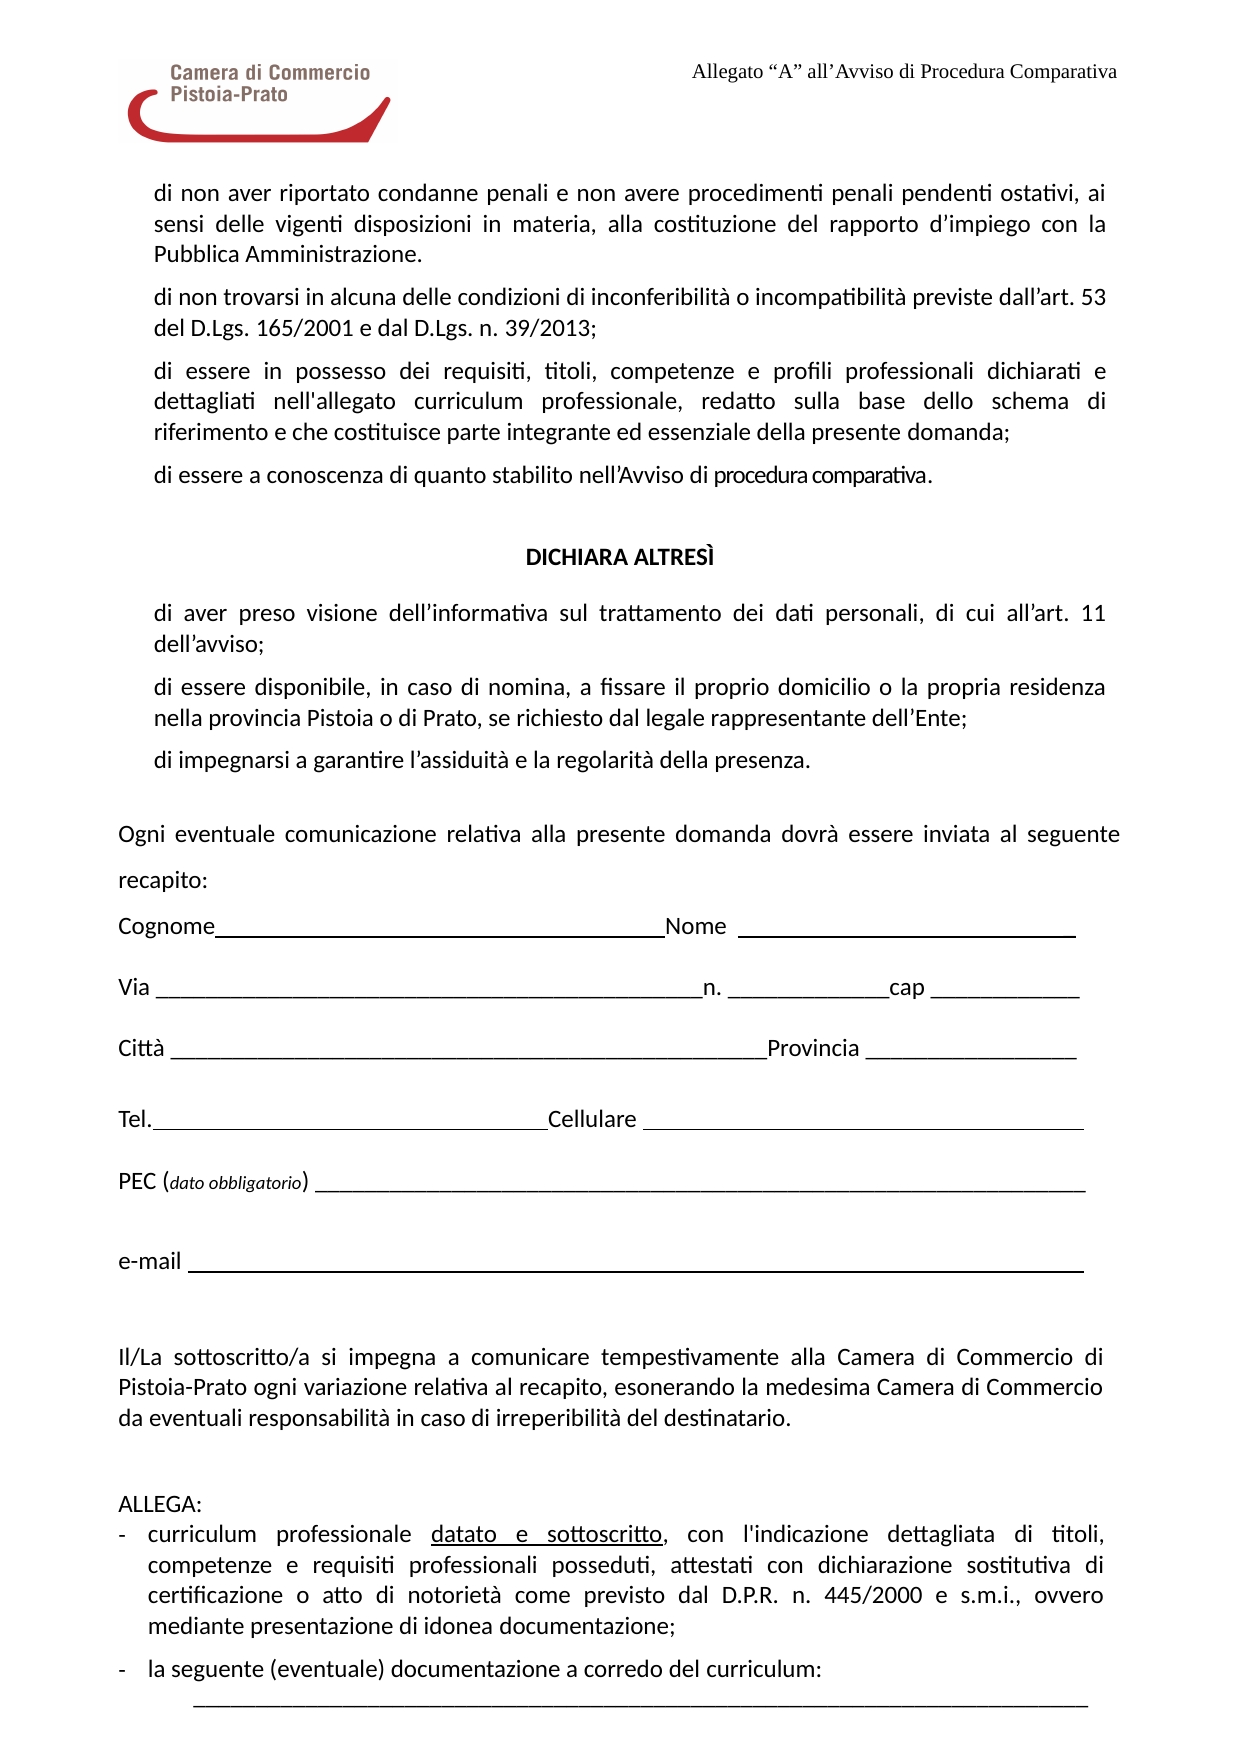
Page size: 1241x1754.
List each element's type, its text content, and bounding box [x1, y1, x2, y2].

text Cognome Nome _ [118, 910, 1122, 941]
subtitle di essere a conoscenza di quanto stabilito nell’Avviso di procedura comparativa. [118, 459, 1107, 489]
list la seguente (eventuale) documentazione a corredo del curriculum: [118, 1653, 1122, 1683]
subtitle di impegnarsi a garantire l’assiduità e la regolarità della presenza. [118, 745, 1107, 775]
text ________________________________________________________________________ [193, 1683, 1122, 1735]
subtitle di essere in possesso dei requisiti, titoli, competenze e profili professionali dichiarati e dettagliati nell'allegato curriculum professionale, redatto sulla base dello schema di riferimento e che costituisce parte integrante ed essenziale della presente domanda; [118, 355, 1107, 446]
text Città ________________________________________________Provincia _________________ [118, 1032, 1122, 1093]
subtitle di non trovarsi in alcuna delle condizioni di inconferibilità o incompatibilità previste dall’art. 53 del D.Lgs. 165/2001 e dal D.Lgs. n. 39/2013; [118, 281, 1107, 342]
text DICHIARA ALTRESÌ [118, 541, 1122, 571]
subtitle di non aver riportato condanne penali e non avere procedimenti penali pendenti ostativi, ai sensi delle vigenti disposizioni in materia, alla costituzione del rapporto d’impiego con la Pubblica Amministrazione. [118, 177, 1107, 269]
subtitle di essere disponibile, in caso di nomina, a fissare il proprio domicilio o la propria residenza nella provincia Pistoia o di Prato, se richiesto dal legale rappresentante dell’Ente; [118, 671, 1107, 732]
text Tel. Cellulare [118, 1103, 1122, 1133]
text ALLEGA: [118, 1488, 1105, 1518]
text PEC (dato obbligatorio) ______________________________________________________________ [118, 1165, 1122, 1196]
subtitle di aver preso visione dell’informativa sul trattamento dei dati personali, di cui all’art. 11 dell’avviso; [118, 598, 1107, 659]
text Il/La sottoscritto/a si impegna a comunicare tempestivamente alla Camera di Commercio di Pistoia-Prato ogni variazione relativa al recapito, esonerando la medesima Camera di Commercio da eventuali responsabilità in caso di irreperibilità del destinatario. [118, 1341, 1105, 1432]
text Via ____________________________________________n. _____________cap ____________ [118, 971, 1122, 1002]
text Ogni eventuale comunicazione relativa alla presente domanda dovrà essere inviata al seguente recapito: [118, 818, 1122, 895]
list curriculum professionale datato e sottoscritto, con l'indicazione dettagliata di titoli, competenze e requisiti professionali posseduti, attestati con dichiarazione sostitutiva di certificazione o atto di notorietà come previsto dal D.P.R. n. 445/2000 e s.m.i., ovvero mediante presentazione di idonea documentazione; [118, 1518, 1105, 1640]
text e-mail [118, 1245, 1122, 1276]
